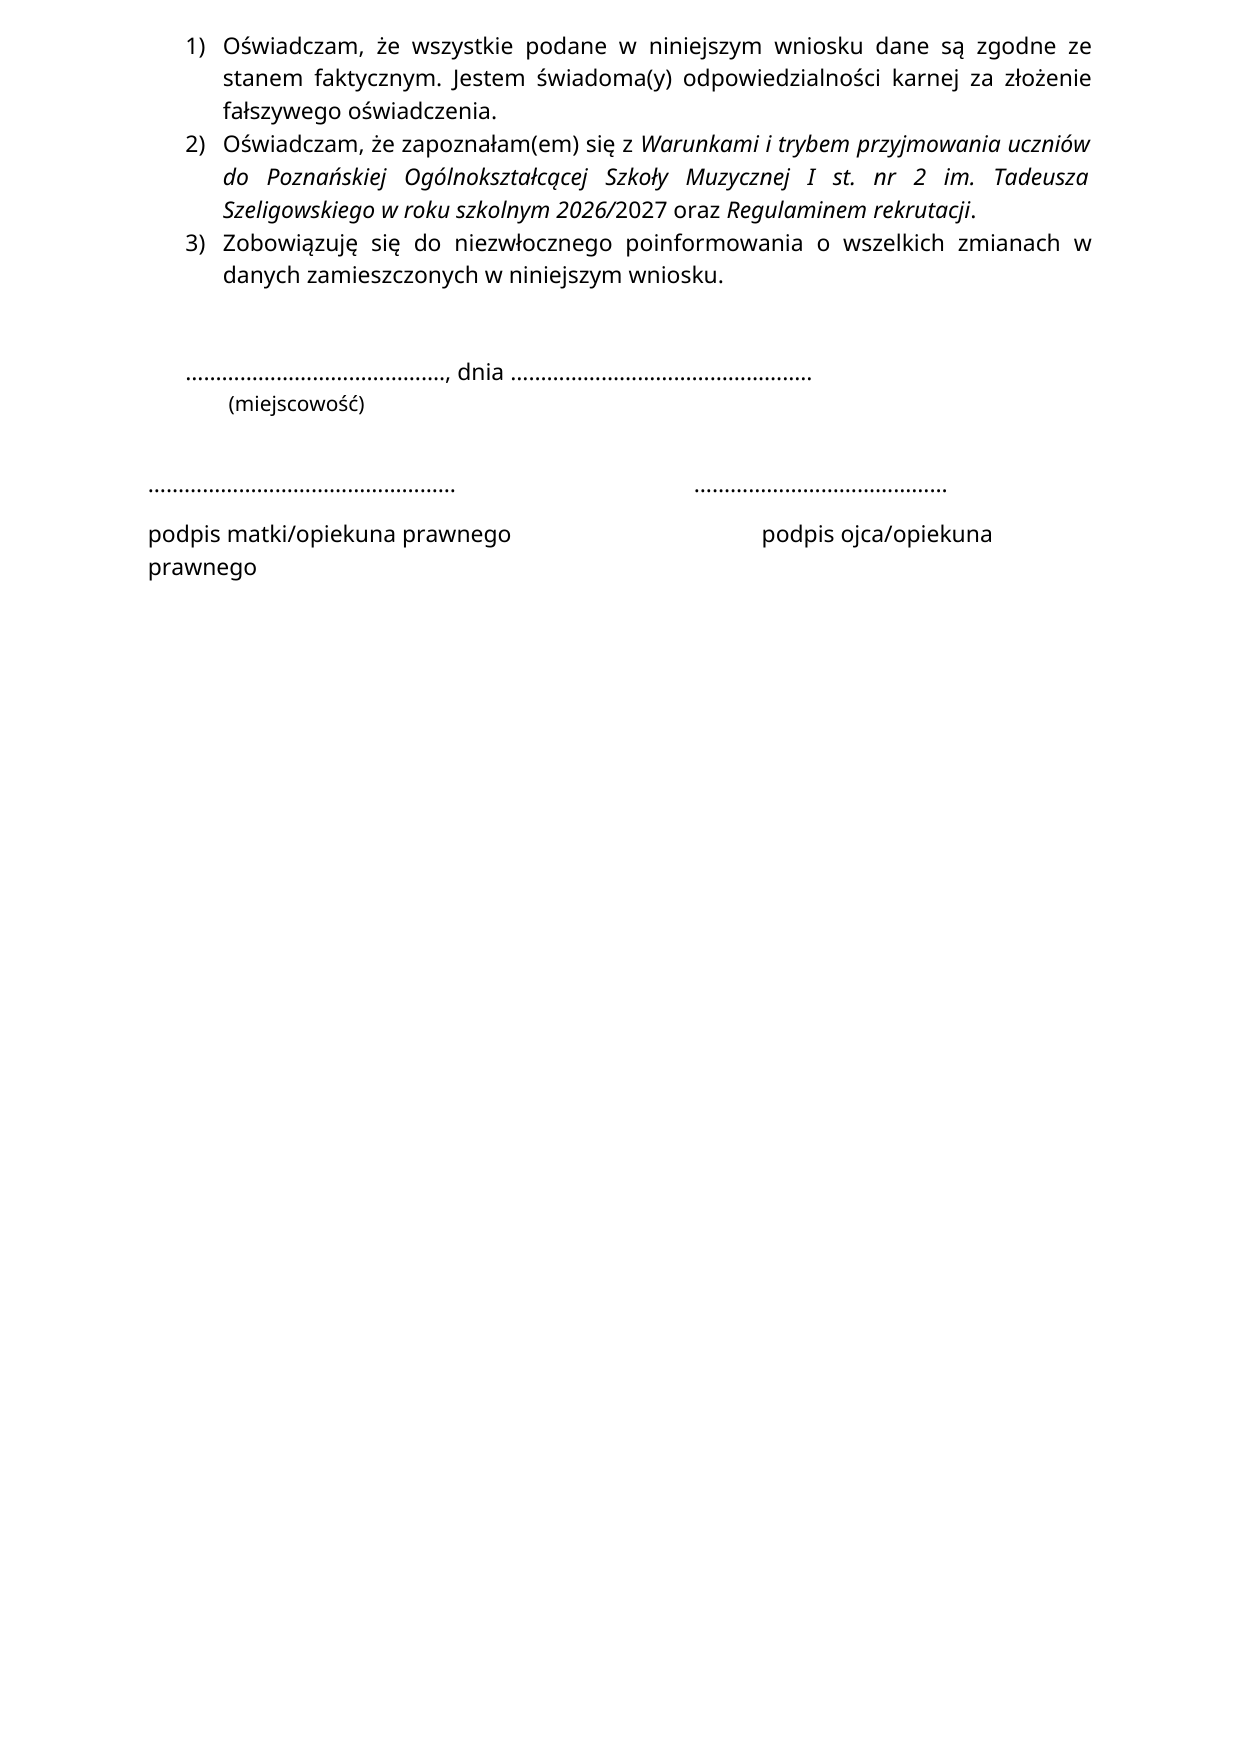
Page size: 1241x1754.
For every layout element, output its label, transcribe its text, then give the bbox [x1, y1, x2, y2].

text podpis matki/opiekuna prawnego podpis ojca/opiekuna prawnego [148, 518, 1093, 582]
list Zobowiązuję się do niezwłocznego poinformowania o wszelkich zmianach w danych zamieszczonych w niniejszym wniosku. [185, 226, 1093, 291]
list Oświadczam, że wszystkie podane w niniejszym wniosku dane są zgodne ze stanem faktycznym. Jestem świadoma(y) odpowiedzialności karnej za złożenie fałszywego oświadczenia. [185, 29, 1093, 126]
text ……………………………………., dnia ………………………………………….. [148, 356, 1093, 387]
list Oświadczam, że zapoznałam(em) się z Warunkami i trybem przyjmowania uczniów do Poznańskiej Ogólnokształcącej Szkoły Muzycznej I st. nr 2 im. Tadeusza Szeligowskiego w roku szkolnym 2026/2027 oraz Regulaminem rekrutacji. [185, 128, 1093, 225]
text …………………………………………… …………………………………… [148, 468, 1093, 499]
text (miejscowość) [148, 389, 1093, 417]
